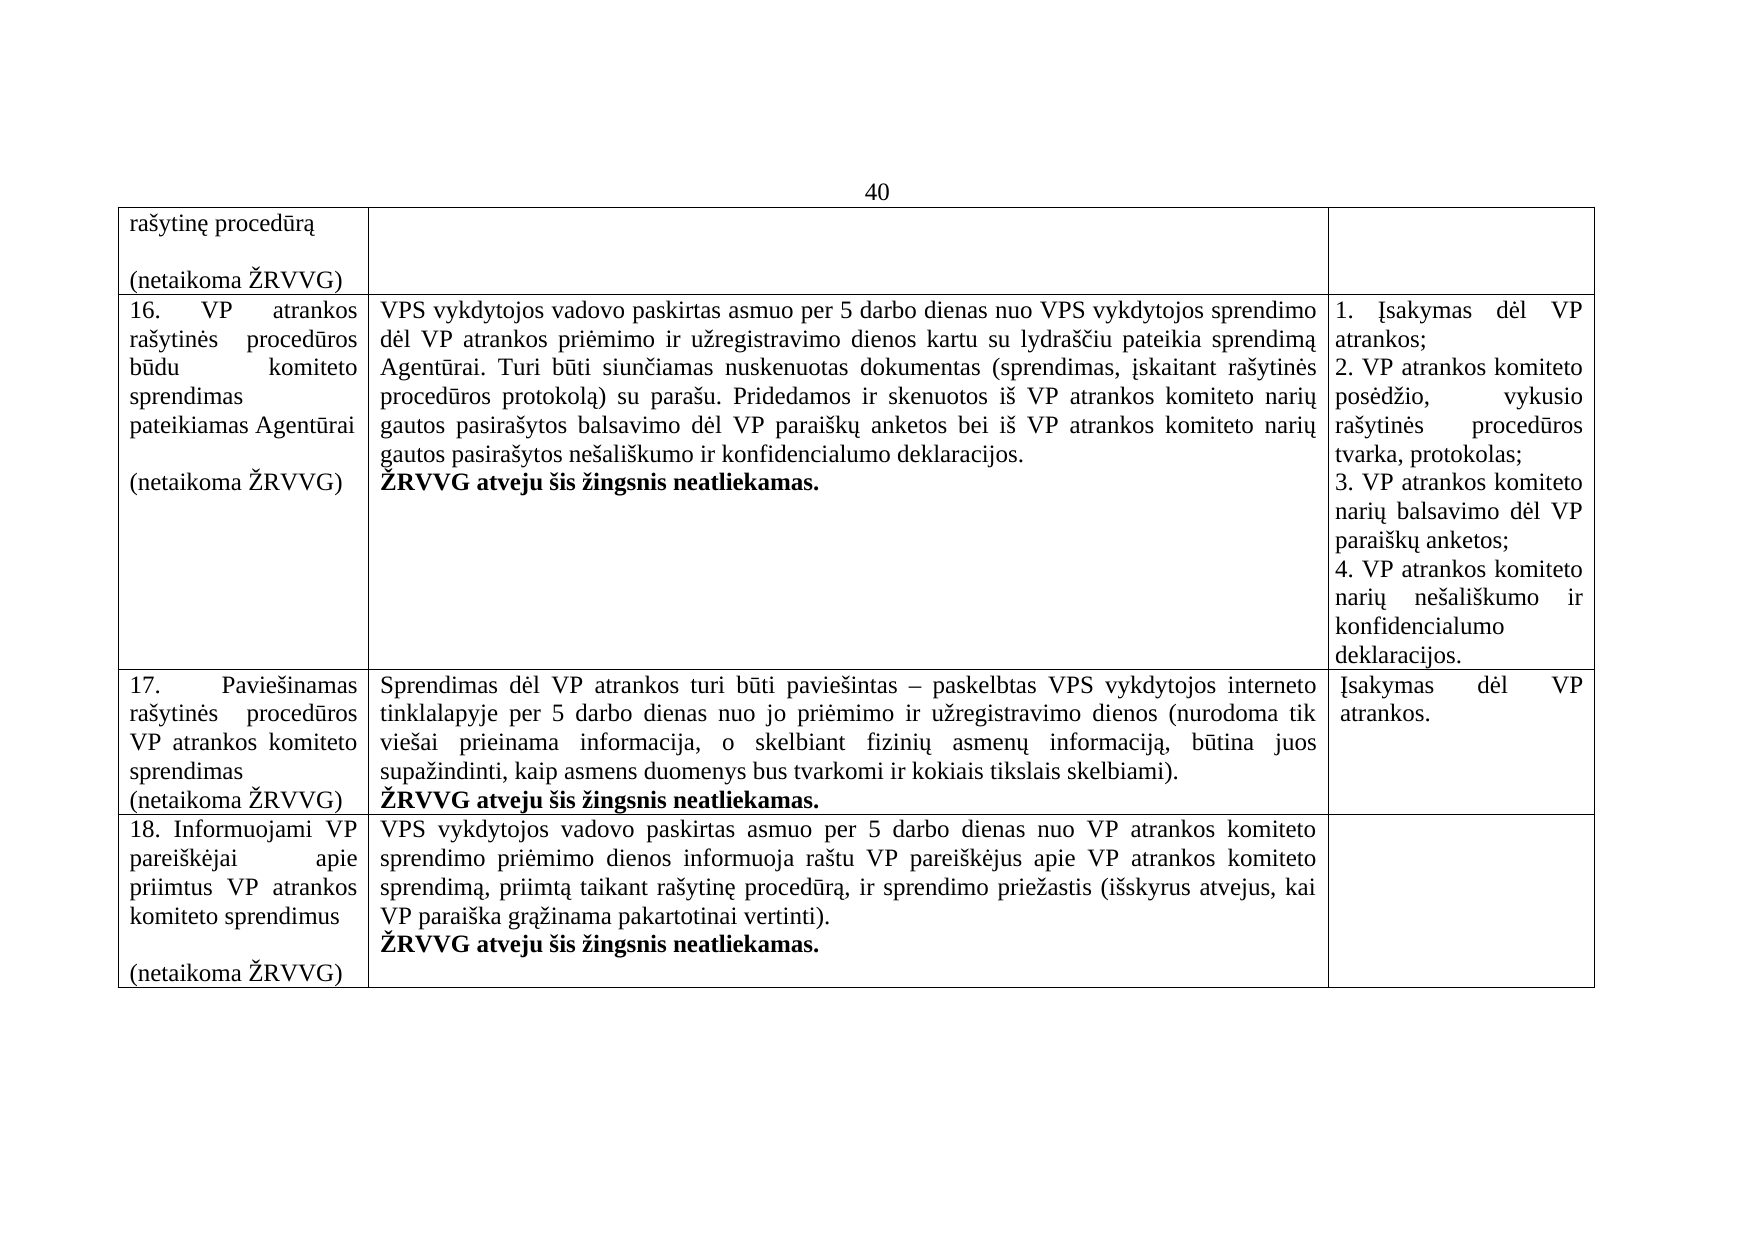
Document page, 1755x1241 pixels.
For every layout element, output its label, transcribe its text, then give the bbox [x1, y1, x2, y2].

table_cell 17. Paviešinamas rašytinės procedūros VP atrankos komiteto sprendimas (netaikoma ŽRVVG) [119, 670, 368, 813]
table_cell 18. Informuojami VP pareiškėjai apie priimtus VP atrankos komiteto sprendimus (netaikoma ŽRVVG) [119, 815, 368, 987]
table_cell [1329, 208, 1594, 294]
table_cell [369, 208, 1328, 294]
table_cell 1. Įsakymas dėl VP atrankos; 2. VP atrankos komiteto posėdžio, vykusio rašytinės procedūros tvarka, protokolas; 3. VP atrankos komiteto narių balsavimo dėl VP paraiškų anketos; 4. VP atrankos komiteto narių nešališkumo ir konfidencialumo deklaracijos. [1329, 295, 1594, 669]
table_cell VPS vykdytojos vadovo paskirtas asmuo per 5 darbo dienas nuo VPS vykdytojos sprendimo dėl VP atrankos priėmimo ir užregistravimo dienos kartu su lydraščiu pateikia sprendimą Agentūrai. Turi būti siunčiamas nuskenuotas dokumentas (sprendimas, įskaitant rašytinės procedūros protokolą) su parašu. Pridedamos ir skenuotos iš VP atrankos komiteto narių gautos pasirašytos balsavimo dėl VP paraiškų anketos bei iš VP atrankos komiteto narių gautos pasirašytos nešališkumo ir konfidencialumo deklaracijos. ŽRVVG atveju šis žingsnis neatliekamas. [369, 295, 1328, 669]
table_cell Sprendimas dėl VP atrankos turi būti paviešintas – paskelbtas VPS vykdytojos interneto tinklalapyje per 5 darbo dienas nuo jo priėmimo ir užregistravimo dienos (nurodoma tik viešai prieinama informacija, o skelbiant fizinių asmenų informaciją, būtina juos supažindinti, kaip asmens duomenys bus tvarkomi ir kokiais tikslais skelbiami). ŽRVVG atveju šis žingsnis neatliekamas. [369, 670, 1328, 813]
table_cell Įsakymas dėl VP atrankos. [1329, 670, 1594, 813]
table_cell 16. VP atrankos rašytinės procedūros būdu komiteto sprendimas pateikiamas Agentūrai (netaikoma ŽRVVG) [119, 295, 368, 669]
table_cell [1329, 815, 1594, 987]
table_cell rašytinę procedūrą (netaikoma ŽRVVG) [119, 208, 368, 294]
table_cell VPS vykdytojos vadovo paskirtas asmuo per 5 darbo dienas nuo VP atrankos komiteto sprendimo priėmimo dienos informuoja raštu VP pareiškėjus apie VP atrankos komiteto sprendimą, priimtą taikant rašytinę procedūrą, ir sprendimo priežastis (išskyrus atvejus, kai VP paraiška grąžinama pakartotinai vertinti). ŽRVVG atveju šis žingsnis neatliekamas. [369, 815, 1328, 987]
